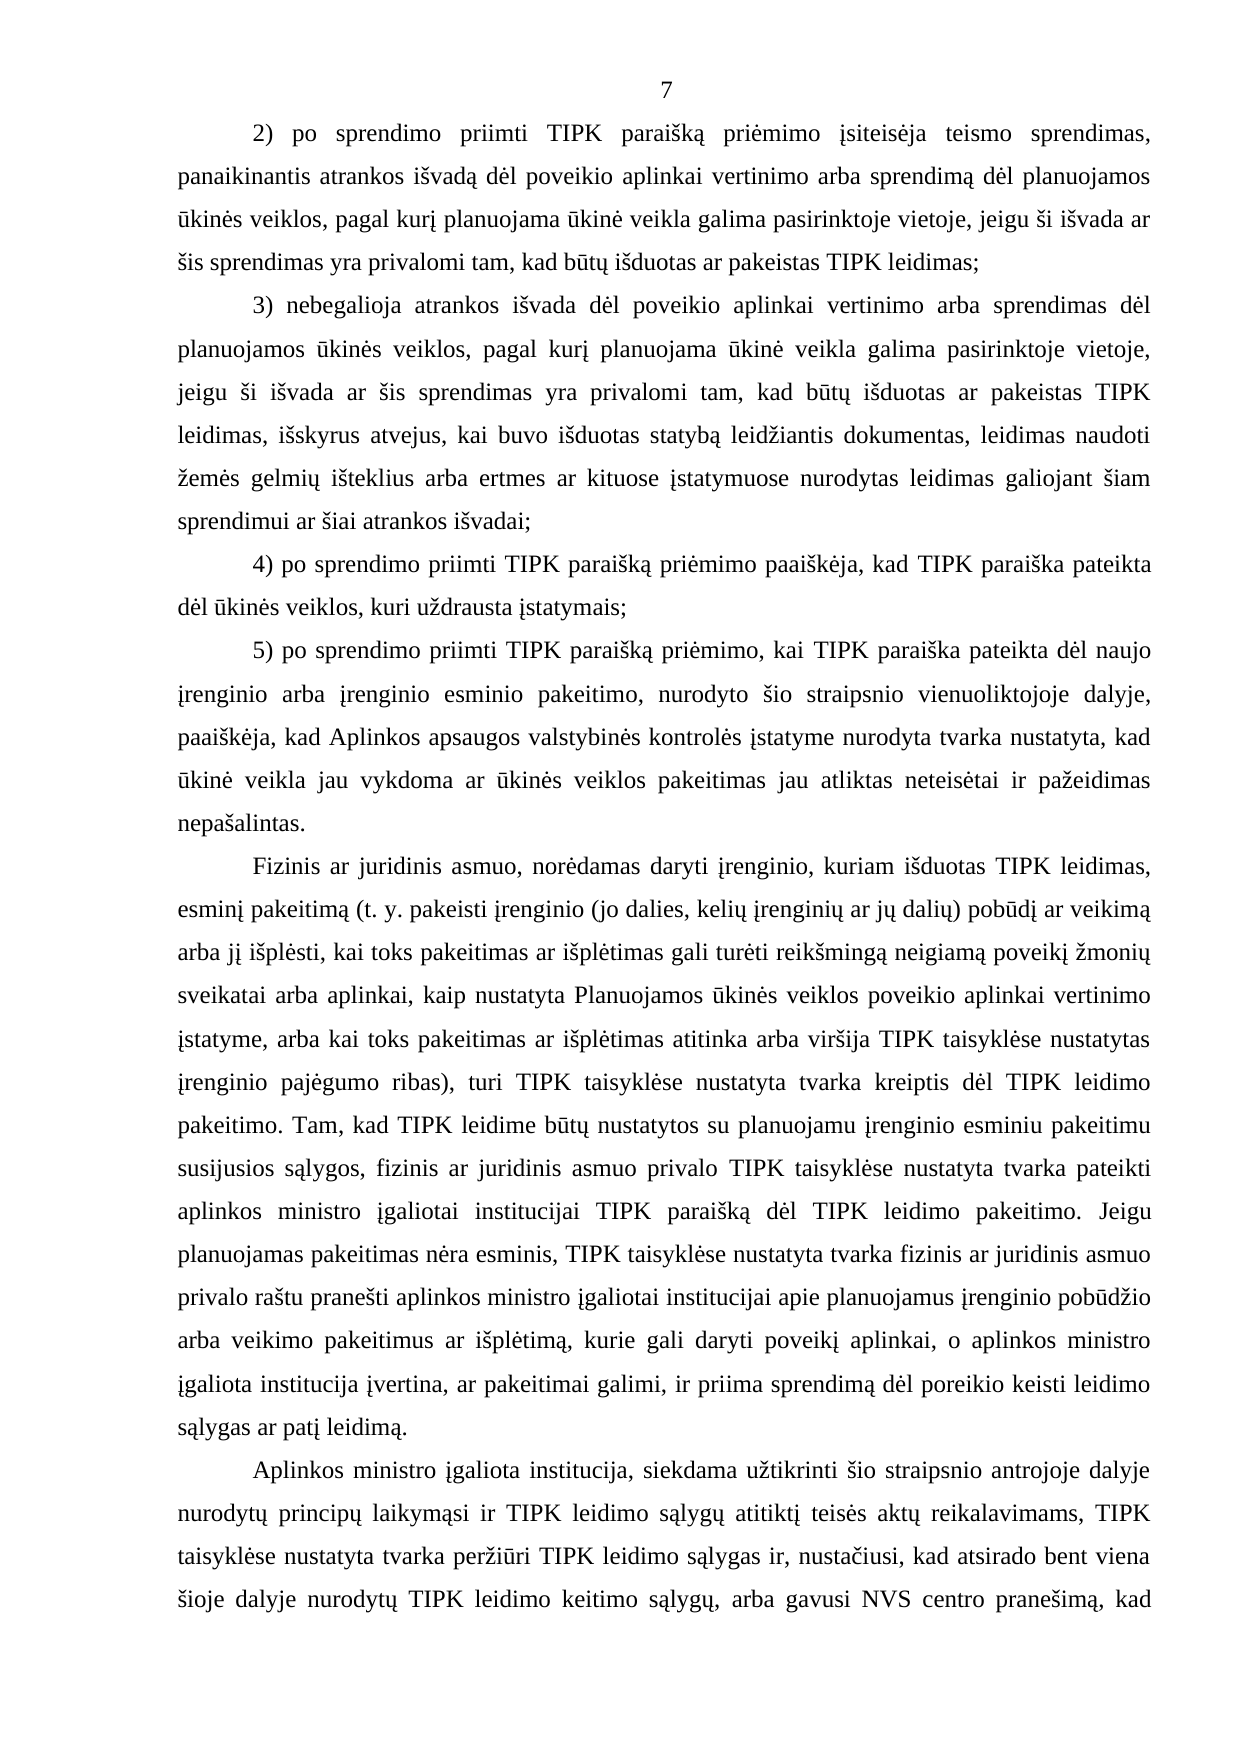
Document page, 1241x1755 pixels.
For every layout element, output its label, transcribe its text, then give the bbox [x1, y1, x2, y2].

text Aplinkos ministro įgaliota institucija, siekdama užtikrinti šio straipsnio antrojoje dalyje nurodytų principų laikymąsi ir TIPK leidimo sąlygų atitiktį teisės aktų reikalavimams, TIPK taisyklėse nustatyta tvarka peržiūri TIPK leidimo sąlygas ir, nustačiusi, kad atsirado bent viena šioje dalyje nurodytų TIPK leidimo keitimo sąlygų, arba gavusi NVS centro pranešimą, kad [177, 1455, 1152, 1613]
text 3) nebegalioja atrankos išvada dėl poveikio aplinkai vertinimo arba sprendimas dėl planuojamos ūkinės veiklos, pagal kurį planuojama ūkinė veikla galima pasirinktoje vietoje, jeigu ši išvada ar šis sprendimas yra privalomi tam, kad būtų išduotas ar pakeistas TIPK leidimas, išskyrus atvejus, kai buvo išduotas statybą leidžiantis dokumentas, leidimas naudoti žemės gelmių išteklius arba ertmes ar kituose įstatymuose nurodytas leidimas galiojant šiam sprendimui ar šiai atrankos išvadai; [177, 291, 1152, 535]
text Fizinis ar juridinis asmuo, norėdamas daryti įrenginio, kuriam išduotas TIPK leidimas, esminį pakeitimą (t. y. pakeisti įrenginio (jo dalies, kelių įrenginių ar jų dalių) pobūdį ar veikimą arba jį išplėsti, kai toks pakeitimas ar išplėtimas gali turėti reikšmingą neigiamą poveikį žmonių sveikatai arba aplinkai, kaip nustatyta Planuojamos ūkinės veiklos poveikio aplinkai vertinimo įstatyme, arba kai toks pakeitimas ar išplėtimas atitinka arba viršija TIPK taisyklėse nustatytas įrenginio pajėgumo ribas), turi TIPK taisyklėse nustatyta tvarka kreiptis dėl TIPK leidimo pakeitimo. Tam, kad TIPK leidime būtų nustatytos su planuojamu įrenginio esminiu pakeitimu susijusios sąlygos, fizinis ar juridinis asmuo privalo TIPK taisyklėse nustatyta tvarka pateikti aplinkos ministro įgaliotai institucijai TIPK paraišką dėl TIPK leidimo pakeitimo. Jeigu planuojamas pakeitimas nėra esminis, TIPK taisyklėse nustatyta tvarka fizinis ar juridinis asmuo privalo raštu pranešti aplinkos ministro įgaliotai institucijai apie planuojamus įrenginio pobūdžio arba veikimo pakeitimus ar išplėtimą, kurie gali daryti poveikį aplinkai, o aplinkos ministro įgaliota institucija įvertina, ar pakeitimai galimi, ir priima sprendimą dėl poreikio keisti leidimo sąlygas ar patį leidimą. [177, 851, 1152, 1441]
text 5) po sprendimo priimti TIPK paraišką priėmimo, kai TIPK paraiška pateikta dėl naujo įrenginio arba įrenginio esminio pakeitimo, nurodyto šio straipsnio vienuoliktojoje dalyje, paaiškėja, kad Aplinkos apsaugos valstybinės kontrolės įstatyme nurodyta tvarka nustatyta, kad ūkinė veikla jau vykdoma ar ūkinės veiklos pakeitimas jau atliktas neteisėtai ir pažeidimas nepašalintas. [177, 636, 1152, 837]
text 2) po sprendimo priimti TIPK paraišką priėmimo įsiteisėja teismo sprendimas, panaikinantis atrankos išvadą dėl poveikio aplinkai vertinimo arba sprendimą dėl planuojamos ūkinės veiklos, pagal kurį planuojama ūkinė veikla galima pasirinktoje vietoje, jeigu ši išvada ar šis sprendimas yra privalomi tam, kad būtų išduotas ar pakeistas TIPK leidimas; [177, 118, 1152, 276]
text 4) po sprendimo priimti TIPK paraišką priėmimo paaiškėja, kad TIPK paraiška pateikta dėl ūkinės veiklos, kuri uždrausta įstatymais; [177, 549, 1152, 621]
